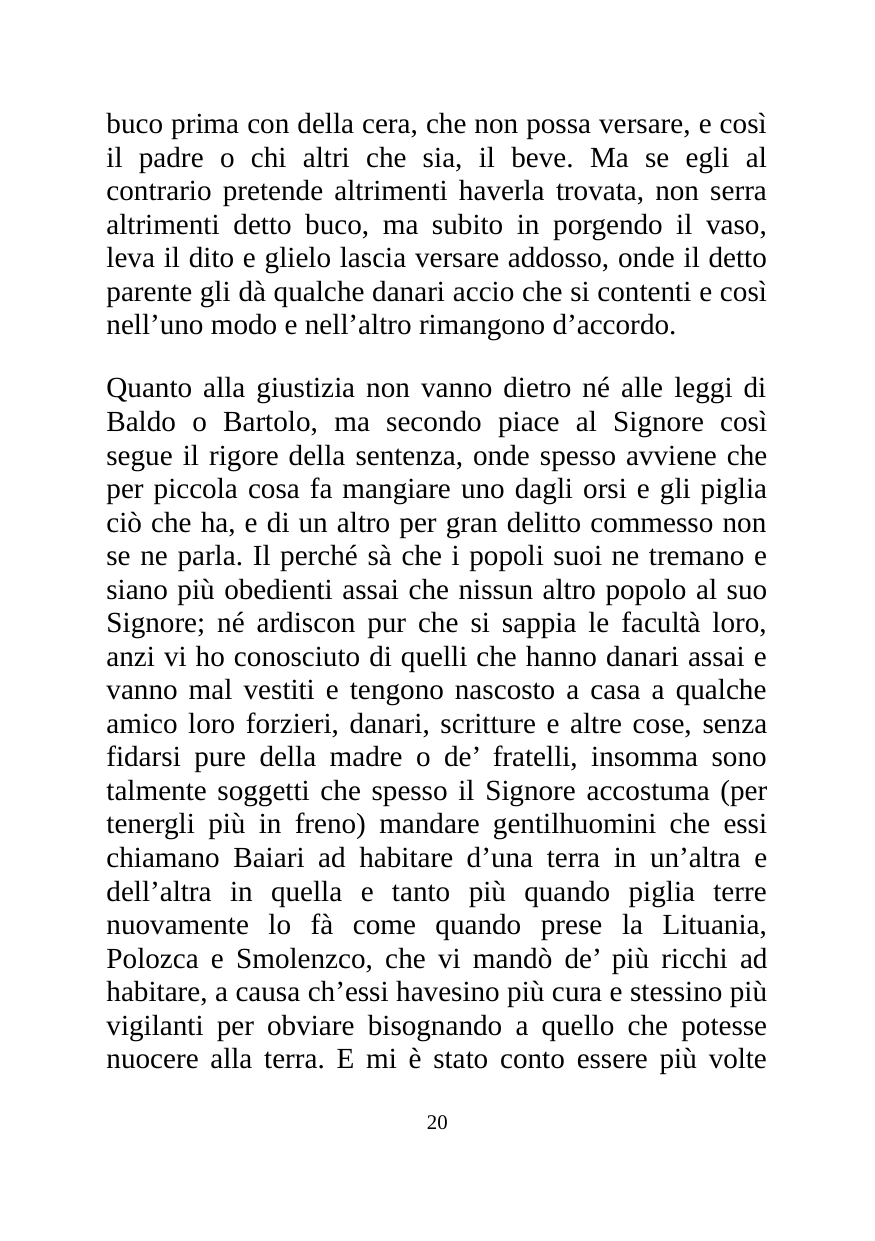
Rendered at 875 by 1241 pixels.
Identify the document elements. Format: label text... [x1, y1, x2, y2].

text Quanto alla giustizia non vanno dietro né alle leggi di Baldo o Bartolo, ma secondo piace al Signore così segue il rigore della sentenza, onde spesso avviene che per piccola cosa fa mangiare uno dagli orsi e gli piglia ciò che ha, e di un altro per gran delitto commesso non se ne parla. Il perché sà che i popoli suoi ne tremano e siano più obedienti assai che nissun altro popolo al suo Signore; né ardiscon pur che si sappia le facultà loro, anzi vi ho conosciuto di quelli che hanno danari assai e vanno mal vestiti e tengono nascosto a casa a qualche amico loro forzieri, danari, scritture e altre cose, senza fidarsi pure della madre o de’ fratelli, insomma sono talmente soggetti che spesso il Signore accostuma (per tenergli più in freno) mandare gentilhuomini che essi chiamano Baiari ad habitare d’una terra in un’altra e dell’altra in quella e tanto più quando piglia terre nuovamente lo fà come quando prese la Lituania, Polozca e Smolenzco, che vi mandò de’ più ricchi ad habitare, a causa ch’essi havesino più cura e stessino più vigilanti per obviare bisognando a quello che potesse nuocere alla terra. E mi è stato conto essere più volte [106, 371, 768, 1075]
text buco prima con della cera, che non possa versare, e così il padre o chi altri che sia, il beve. Ma se egli al contrario pretende altrimenti haverla trovata, non serra altrimenti detto buco, ma subito in porgendo il vaso, leva il dito e glielo lascia versare addosso, onde il detto parente gli dà qualche danari accio che si contenti e così nell’uno modo e nell’altro rimangono d’accordo. [106, 106, 768, 341]
